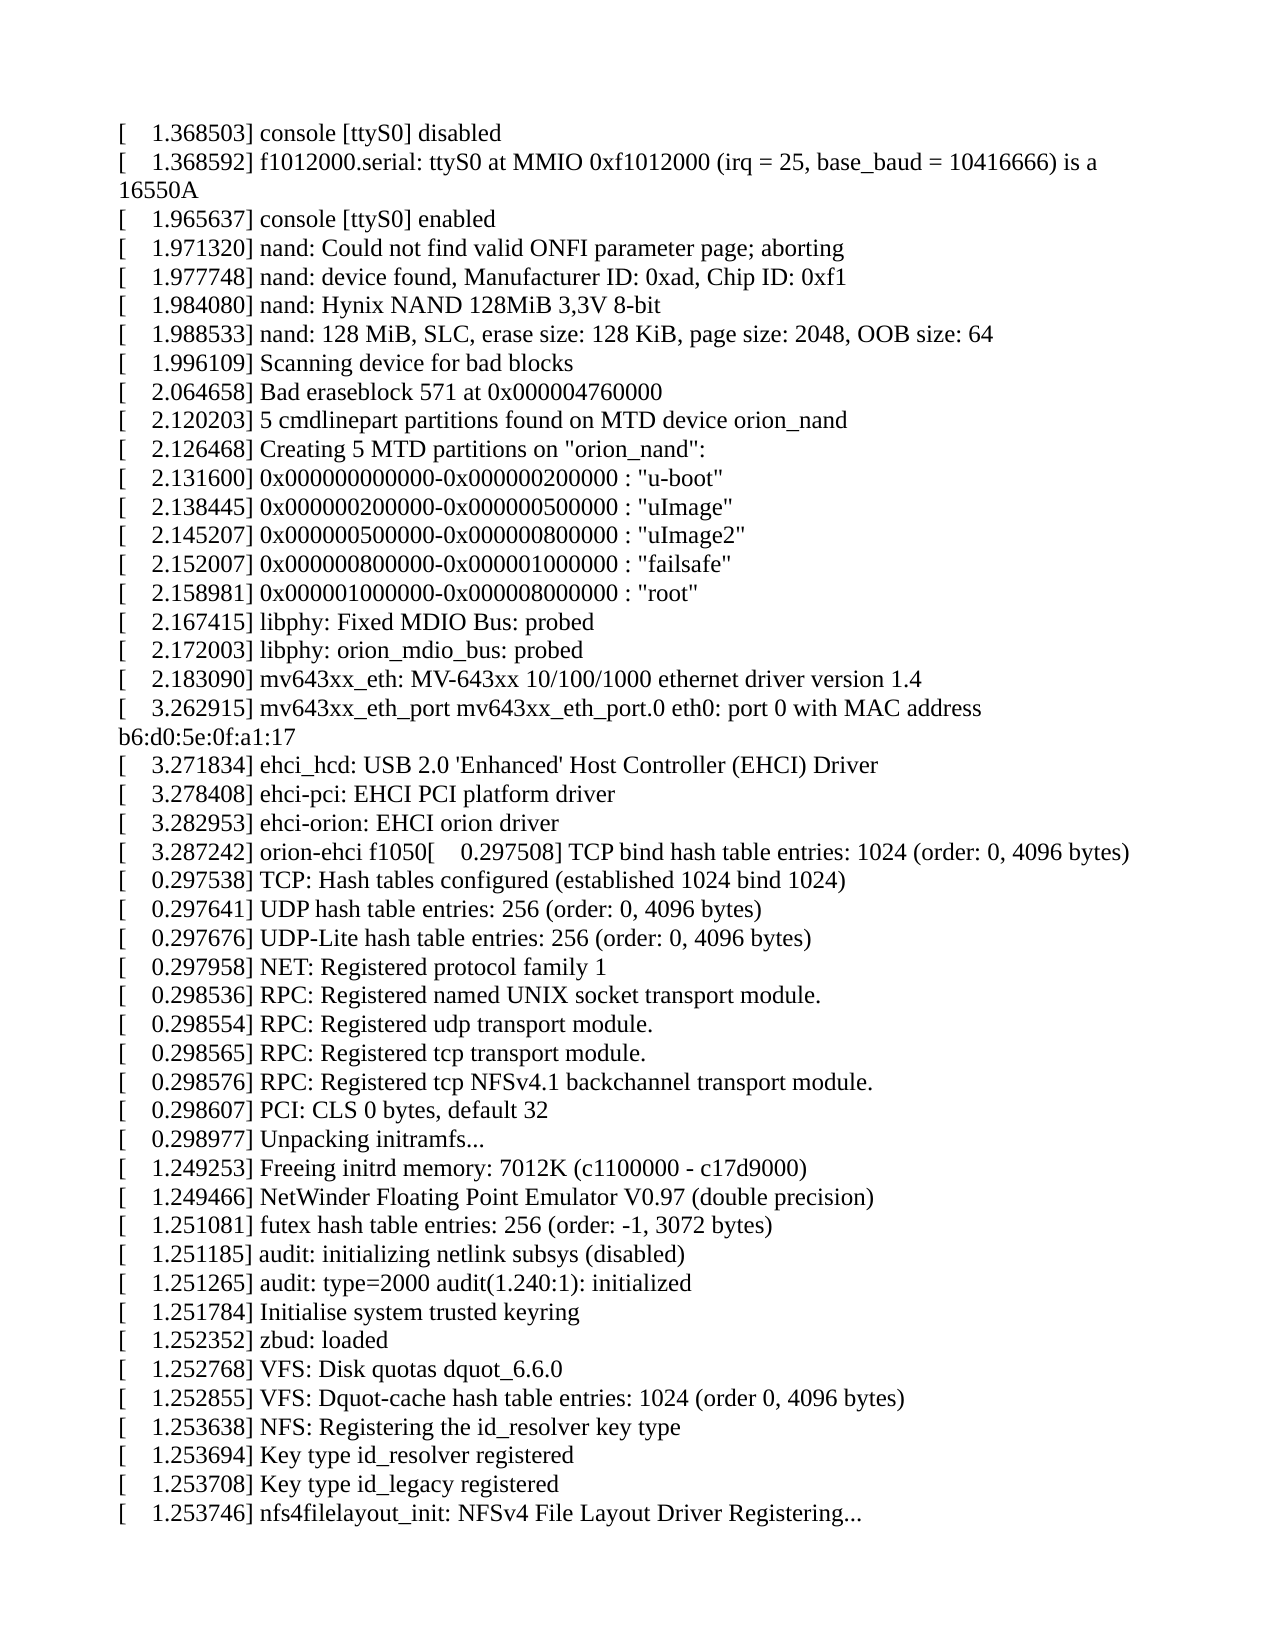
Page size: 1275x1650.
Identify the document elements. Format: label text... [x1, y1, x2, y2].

text [ 2.064658] Bad eraseblock 571 at 0x000004760000 [118, 377, 1157, 406]
text [ 3.278408] ehci-pci: EHCI PCI platform driver [118, 779, 1157, 808]
text [ 0.298977] Unpacking initramfs... [118, 1124, 1157, 1153]
text [ 3.271834] ehci_hcd: USB 2.0 'Enhanced' Host Controller (EHCI) Driver [118, 751, 1157, 779]
text [ 2.131600] 0x000000000000-0x000000200000 : "u-boot" [118, 463, 1157, 492]
text [ 3.287242] orion-ehci f1050[ 0.297508] TCP bind hash table entries: 1024 (order: 0, 4096 bytes) [118, 837, 1157, 866]
text [ 1.252855] VFS: Dquot-cache hash table entries: 1024 (order 0, 4096 bytes) [118, 1383, 1157, 1412]
text [ 1.253746] nfs4filelayout_init: NFSv4 File Layout Driver Registering... [118, 1498, 1157, 1527]
text [ 0.298536] RPC: Registered named UNIX socket transport module. [118, 981, 1157, 1009]
text [ 1.253694] Key type id_resolver registered [118, 1441, 1157, 1469]
text [ 1.251265] audit: type=2000 audit(1.240:1): initialized [118, 1268, 1157, 1297]
text [ 1.988533] nand: 128 MiB, SLC, erase size: 128 KiB, page size: 2048, OOB size: 64 [118, 319, 1157, 348]
text [ 2.126468] Creating 5 MTD partitions on "orion_nand": [118, 434, 1157, 463]
text [ 0.297958] NET: Registered protocol family 1 [118, 952, 1157, 981]
text [ 2.145207] 0x000000500000-0x000000800000 : "uImage2" [118, 521, 1157, 549]
text [ 0.298576] RPC: Registered tcp NFSv4.1 backchannel transport module. [118, 1067, 1157, 1096]
text [ 1.965637] console [ttyS0] enabled [118, 204, 1157, 233]
text [ 1.971320] nand: Could not find valid ONFI parameter page; aborting [118, 233, 1157, 262]
text [ 0.298554] RPC: Registered udp transport module. [118, 1009, 1157, 1038]
text [ 0.297676] UDP-Lite hash table entries: 256 (order: 0, 4096 bytes) [118, 923, 1157, 952]
text [ 0.297538] TCP: Hash tables configured (established 1024 bind 1024) [118, 866, 1157, 894]
text [ 1.251784] Initialise system trusted keyring [118, 1297, 1157, 1326]
text [ 1.249466] NetWinder Floating Point Emulator V0.97 (double precision) [118, 1182, 1157, 1211]
text [ 0.297641] UDP hash table entries: 256 (order: 0, 4096 bytes) [118, 894, 1157, 923]
text [ 1.984080] nand: Hynix NAND 128MiB 3,3V 8-bit [118, 291, 1157, 319]
text [ 1.251081] futex hash table entries: 256 (order: -1, 3072 bytes) [118, 1211, 1157, 1239]
text [ 0.298565] RPC: Registered tcp transport module. [118, 1038, 1157, 1067]
text [ 2.138445] 0x000000200000-0x000000500000 : "uImage" [118, 492, 1157, 521]
text [ 1.252768] VFS: Disk quotas dquot_6.6.0 [118, 1354, 1157, 1383]
text [ 2.183090] mv643xx_eth: MV-643xx 10/100/1000 ethernet driver version 1.4 [118, 664, 1157, 693]
text [ 3.282953] ehci-orion: EHCI orion driver [118, 808, 1157, 837]
text [ 1.368503] console [ttyS0] disabled [118, 118, 1157, 147]
text [ 2.158981] 0x000001000000-0x000008000000 : "root" [118, 578, 1157, 607]
text [ 2.120203] 5 cmdlinepart partitions found on MTD device orion_nand [118, 406, 1157, 434]
text [ 3.262915] mv643xx_eth_port mv643xx_eth_port.0 eth0: port 0 with MAC address b6:d0:5e:0f:a1:17 [118, 693, 1157, 751]
text [ 1.996109] Scanning device for bad blocks [118, 348, 1157, 377]
text [ 1.249253] Freeing initrd memory: 7012K (c1100000 - c17d9000) [118, 1153, 1157, 1182]
text [ 1.251185] audit: initializing netlink subsys (disabled) [118, 1239, 1157, 1268]
text [ 1.253638] NFS: Registering the id_resolver key type [118, 1412, 1157, 1441]
text [ 0.298607] PCI: CLS 0 bytes, default 32 [118, 1096, 1157, 1124]
text [ 1.368592] f1012000.serial: ttyS0 at MMIO 0xf1012000 (irq = 25, base_baud = 10416666) is a 16550A [118, 147, 1157, 204]
text [ 2.152007] 0x000000800000-0x000001000000 : "failsafe" [118, 549, 1157, 578]
text [ 1.252352] zbud: loaded [118, 1326, 1157, 1354]
text [ 2.172003] libphy: orion_mdio_bus: probed [118, 636, 1157, 664]
text [ 1.977748] nand: device found, Manufacturer ID: 0xad, Chip ID: 0xf1 [118, 262, 1157, 291]
text [ 1.253708] Key type id_legacy registered [118, 1469, 1157, 1498]
text [ 2.167415] libphy: Fixed MDIO Bus: probed [118, 607, 1157, 636]
